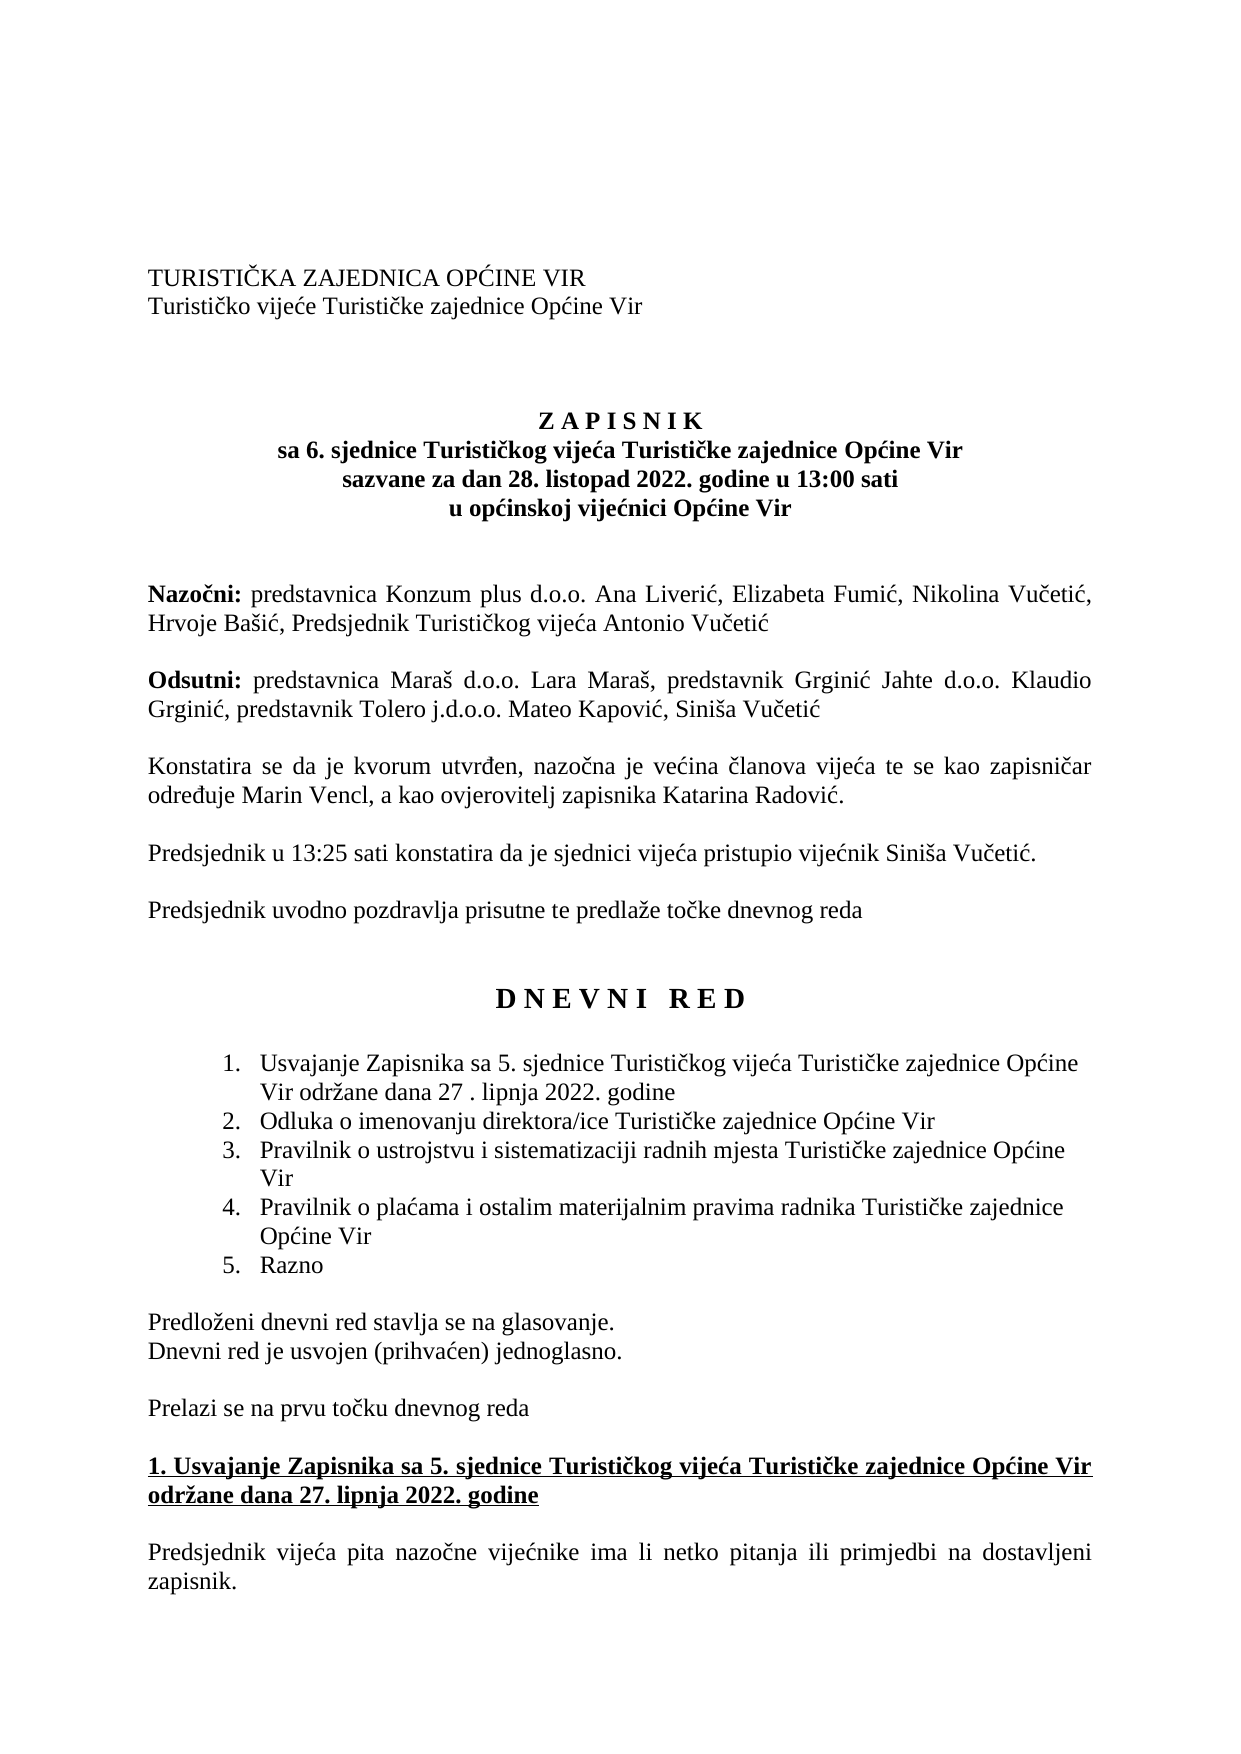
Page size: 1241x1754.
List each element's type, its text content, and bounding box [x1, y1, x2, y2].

text D N E V N I R E D [148, 981, 1093, 1015]
list Pravilnik o ustrojstvu i sistematizaciji radnih mjesta Turističke zajednice Općine Vir [222, 1135, 1093, 1192]
text održane dana 27. lipnja 2022. godine [148, 1477, 1093, 1508]
text Predsjednik u 13:25 sati konstatira da je sjednici vijeća pristupio vijećnik Siniša Vučetić. [148, 838, 1093, 866]
text TURISTIČKA ZAJEDNICA OPĆINE VIR [148, 263, 1093, 291]
text Predloženi dnevni red stavlja se na glasovanje. [148, 1307, 1093, 1336]
text sazvane za dan 28. listopad 2022. godine u 13:00 sati [148, 464, 1093, 493]
list Odluka o imenovanju direktora/ice Turističke zajednice Općine Vir [222, 1106, 1093, 1135]
text Odsutni: predstavnica Maraš d.o.o. Lara Maraš, predstavnik Grginić Jahte d.o.o. Klaudio Grginić, predstavnik Tolero j.d.o.o. Mateo Kapović, Siniša Vučetić [148, 665, 1093, 723]
text Konstatira se da je kvorum utvrđen, nazočna je većina članova vijeća te se kao zapisničar određuje Marin Vencl, a kao ovjerovitelj zapisnika Katarina Radović. [148, 751, 1093, 809]
text Z A P I S N I K [148, 406, 1093, 435]
list Razno [222, 1250, 1093, 1278]
text Predsjednik vijeća pita nazočne vijećnike ima li netko pitanja ili primjedbi na dostavljeni zapisnik. [148, 1537, 1093, 1595]
text Nazočni: predstavnica Konzum plus d.o.o. Ana Liverić, Elizabeta Fumić, Nikolina Vučetić, Hrvoje Bašić, Predsjednik Turističkog vijeća Antonio Vučetić [148, 579, 1093, 636]
text 1. Usvajanje Zapisnika sa 5. sjednice Turističkog vijeća Turističke zajednice Općine Vir [148, 1451, 1093, 1476]
list Usvajanje Zapisnika sa 5. sjednice Turističkog vijeća Turističke zajednice Općine Vir održane dana 27 . lipnja 2022. godine [222, 1048, 1093, 1106]
text Turističko vijeće Turističke zajednice Općine Vir [148, 291, 1093, 320]
text Predsjednik uvodno pozdravlja prisutne te predlaže točke dnevnog reda [148, 895, 1093, 924]
text u općinskoj vijećnici Općine Vir [148, 493, 1093, 521]
text Prelazi se na prvu točku dnevnog reda [148, 1393, 1093, 1422]
list Pravilnik o plaćama i ostalim materijalnim pravima radnika Turističke zajednice Općine Vir [222, 1192, 1093, 1250]
text sa 6. sjednice Turističkog vijeća Turističke zajednice Općine Vir [148, 435, 1093, 464]
text Dnevni red je usvojen (prihvaćen) jednoglasno. [148, 1336, 1093, 1365]
